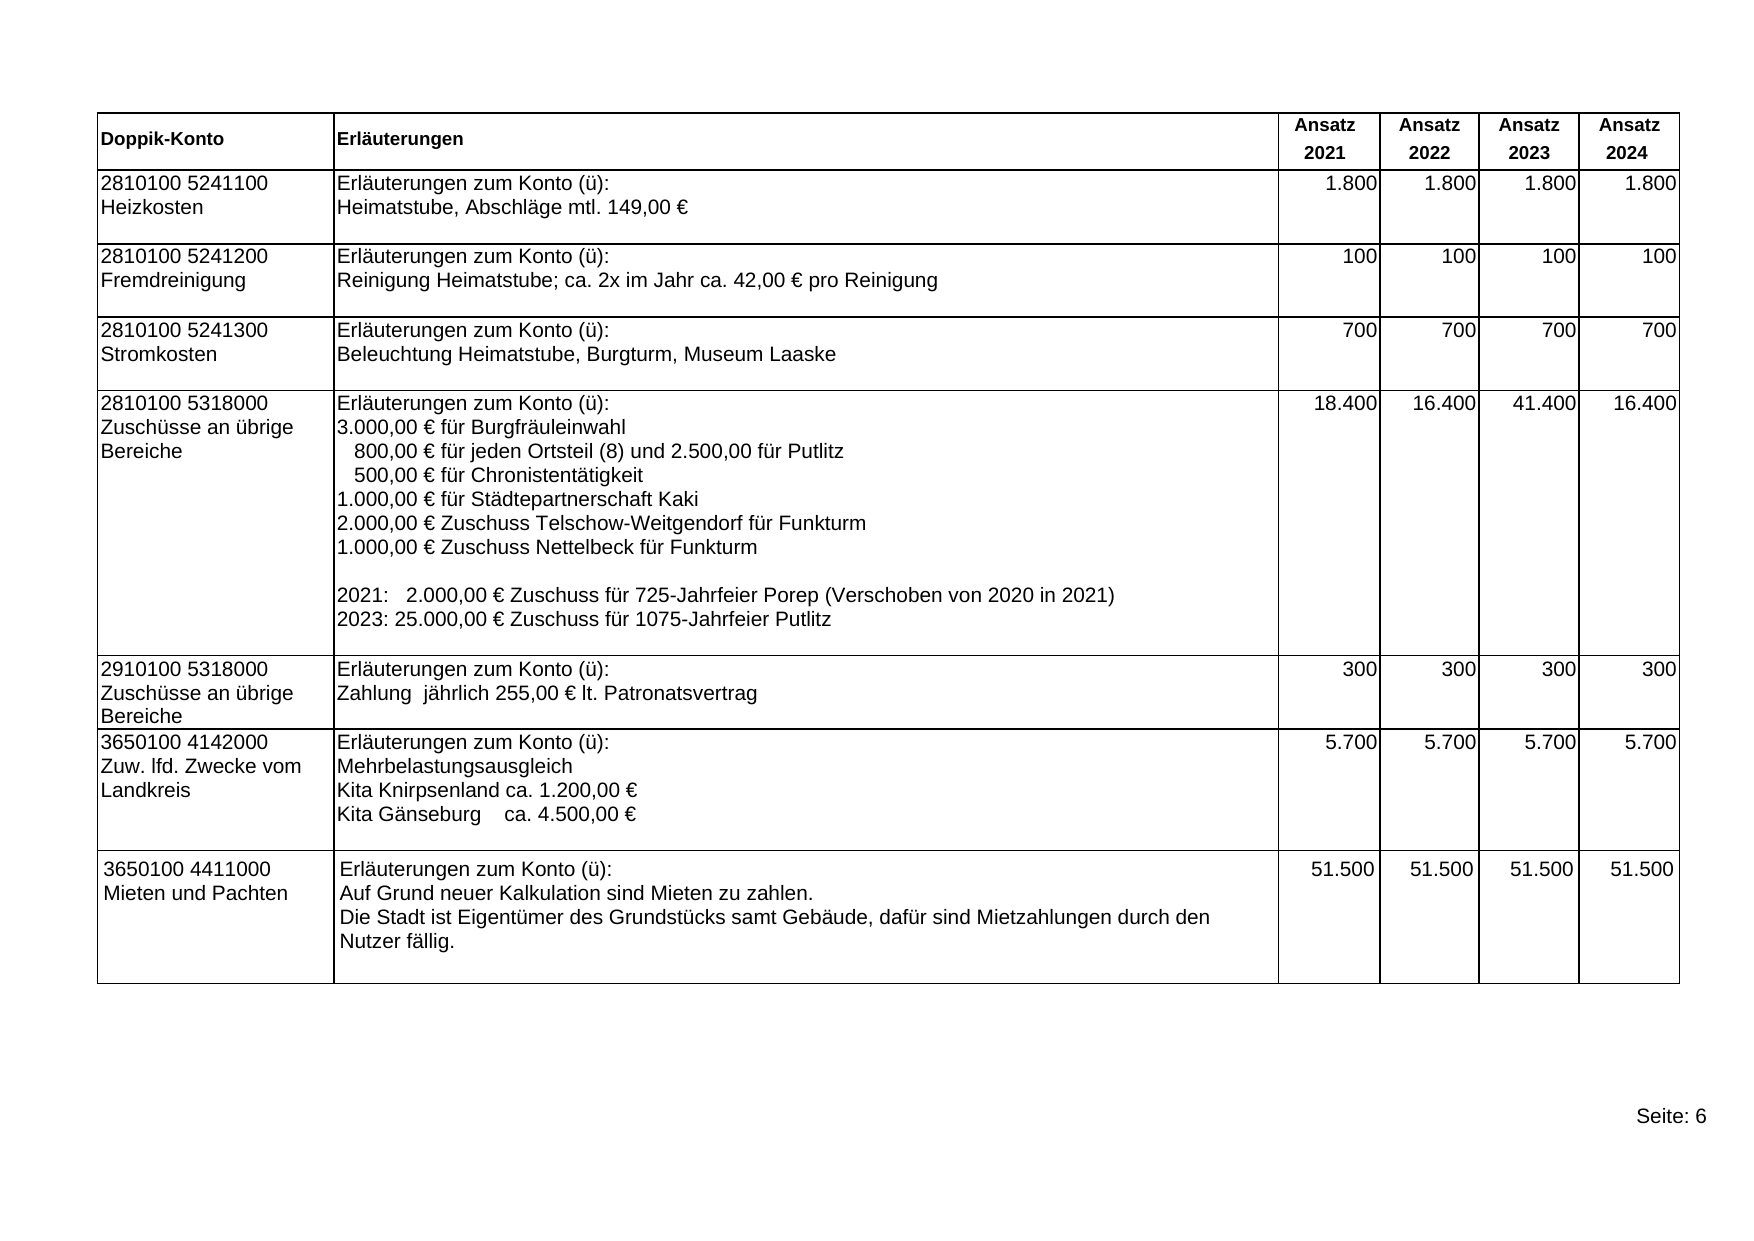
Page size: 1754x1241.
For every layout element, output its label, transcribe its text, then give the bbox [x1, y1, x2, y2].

table_cell 2810100 5241200 Fremdreinigung [98, 245, 333, 316]
table_cell Erläuterungen zum Konto (ü): 3.000,00 € für Burgfräuleinwahl 800,00 € für jeden Ortsteil (8) und 2.500,00 für Putlitz 500,00 € für Chronistentätigkeit 1.000,00 € für Städtepartnerschaft Kaki 2.000,00 € Zuschuss Telschow-Weitgendorf für Funkturm 1.000,00 € Zuschuss Nettelbeck für Funkturm 2021: 2.000,00 € Zuschuss für 725-Jahrfeier Porep (Verschoben von 2020 in 2021) 2023: 25.000,00 € Zuschuss für 1075-Jahrfeier Putlitz [335, 391, 1278, 655]
table_cell 41.400 [1480, 391, 1578, 655]
table_header Ansatz 2022 [1381, 114, 1478, 169]
table_cell 16.400 [1381, 391, 1478, 655]
table_header Ansatz 2023 [1480, 114, 1578, 169]
table_cell 5.700 [1279, 730, 1379, 849]
table_header Doppik-Konto [98, 114, 333, 169]
table_cell 1.800 [1580, 171, 1679, 243]
table_cell 700 [1580, 318, 1679, 390]
table_header Ansatz 2024 [1580, 114, 1679, 169]
table_cell 100 [1480, 245, 1578, 316]
table_cell 700 [1381, 318, 1478, 390]
table_cell 51.500 [1381, 851, 1478, 982]
table_cell 51.500 [1480, 851, 1578, 982]
table_cell Erläuterungen zum Konto (ü): Auf Grund neuer Kalkulation sind Mieten zu zahlen. Die Stadt ist Eigentümer des Grundstücks samt Gebäude, dafür sind Mietzahlungen durch den Nutzer fällig. [335, 851, 1278, 982]
table_cell 5.700 [1580, 730, 1679, 849]
table_cell 300 [1279, 656, 1379, 728]
table_cell 2810100 5241300 Stromkosten [98, 318, 333, 390]
table_cell 18.400 [1279, 391, 1379, 655]
table_cell Erläuterungen zum Konto (ü): Mehrbelastungsausgleich Kita Knirpsenland ca. 1.200,00 € Kita Gänseburg ca. 4.500,00 € [335, 730, 1278, 849]
table_cell 100 [1381, 245, 1478, 316]
table_header Ansatz 2021 [1279, 114, 1379, 169]
table_cell 300 [1480, 656, 1578, 728]
table_cell 2810100 5241100 Heizkosten [98, 171, 333, 243]
table_cell 51.500 [1580, 851, 1679, 982]
table_cell 5.700 [1381, 730, 1478, 849]
table_cell 700 [1279, 318, 1379, 390]
table_cell 100 [1279, 245, 1379, 316]
table_cell Erläuterungen zum Konto (ü): Heimatstube, Abschläge mtl. 149,00 € [335, 171, 1278, 243]
table_cell 700 [1480, 318, 1578, 390]
table_cell 2810100 5318000 Zuschüsse an übrige Bereiche [98, 391, 333, 655]
table_cell 1.800 [1279, 171, 1379, 243]
table_cell 2910100 5318000 Zuschüsse an übrige Bereiche [98, 656, 333, 728]
table_header Erläuterungen [335, 114, 1278, 169]
table_cell 5.700 [1480, 730, 1578, 849]
table_cell 51.500 [1279, 851, 1379, 982]
table_cell Erläuterungen zum Konto (ü): Reinigung Heimatstube; ca. 2x im Jahr ca. 42,00 € pro Reinigung [335, 245, 1278, 316]
table_cell 300 [1580, 656, 1679, 728]
table_cell Erläuterungen zum Konto (ü): Beleuchtung Heimatstube, Burgturm, Museum Laaske [335, 318, 1278, 390]
table_cell 16.400 [1580, 391, 1679, 655]
table_cell Erläuterungen zum Konto (ü): Zahlung jährlich 255,00 € lt. Patronatsvertrag [335, 656, 1278, 728]
table_cell 100 [1580, 245, 1679, 316]
table_cell 1.800 [1480, 171, 1578, 243]
table_cell 3650100 4411000 Mieten und Pachten [98, 851, 333, 982]
table_cell 3650100 4142000 Zuw. lfd. Zwecke vom Landkreis [98, 730, 333, 849]
table_cell 300 [1381, 656, 1478, 728]
table_cell 1.800 [1381, 171, 1478, 243]
